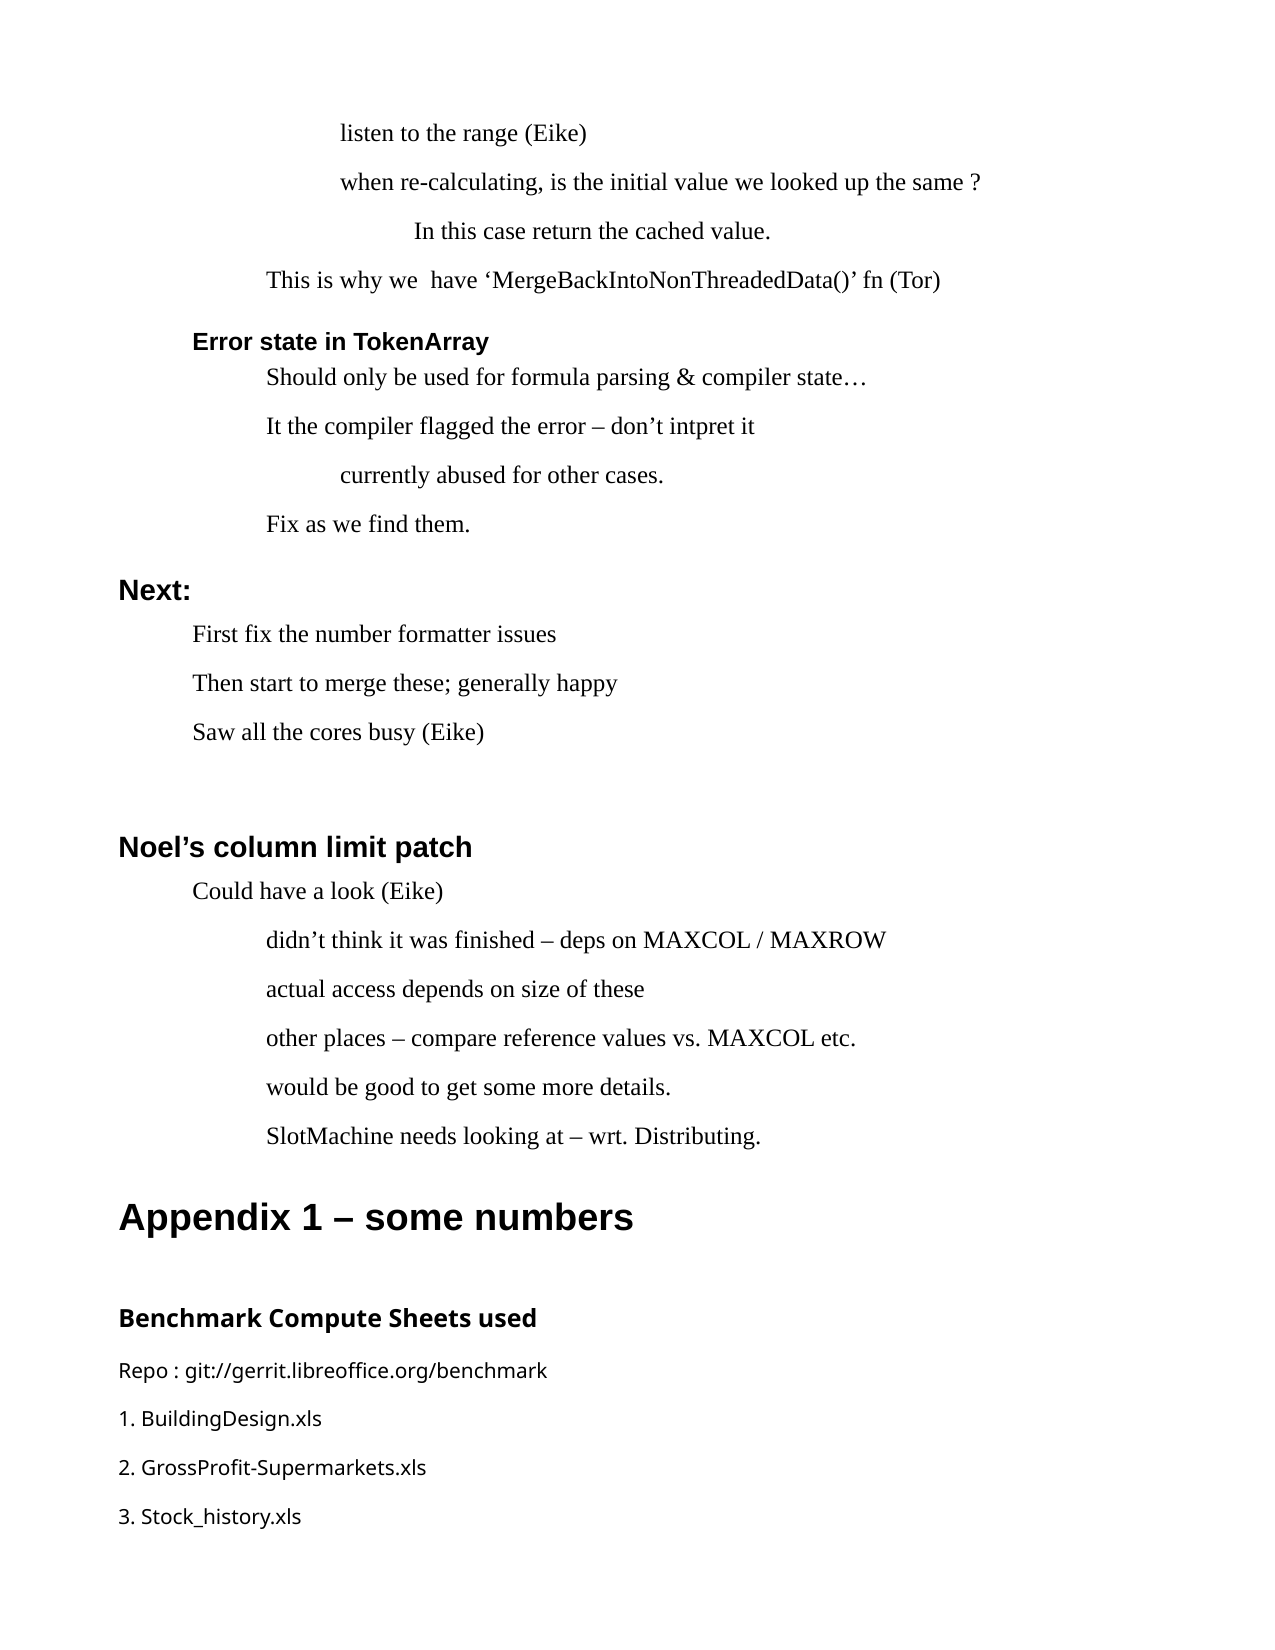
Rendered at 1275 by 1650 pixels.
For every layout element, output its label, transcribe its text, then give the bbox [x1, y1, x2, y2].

text 1. BuildingDesign.xls [118, 1404, 1157, 1433]
text when re-calculating, is the initial value we looked up the same ? [118, 167, 1157, 196]
subtitle Appendix 1 – some numbers [118, 1195, 1157, 1239]
text Saw all the cores busy (Eike) [118, 717, 1157, 746]
text Fix as we find them. [118, 509, 1157, 538]
subtitle Error state in TokenArray [118, 327, 1157, 355]
subtitle Noel’s column limit patch [118, 829, 1157, 863]
text Could have a look (Eike) [118, 876, 1157, 904]
text This is why we have ‘MergeBackIntoNonThreadedData()’ fn (Tor) [118, 265, 1157, 294]
text Repo : git://gerrit.libreoffice.org/benchmark [118, 1356, 1157, 1384]
text 3. Stock_history.xls [118, 1502, 1157, 1530]
subtitle Next: [118, 572, 1157, 606]
text other places – compare reference values vs. MAXCOL etc. [118, 1023, 1157, 1052]
text SlotMachine needs looking at – wrt. Distributing. [118, 1121, 1157, 1150]
text actual access depends on size of these [118, 974, 1157, 1003]
text would be good to get some more details. [118, 1072, 1157, 1101]
text currently abused for other cases. [118, 460, 1157, 488]
text First fix the number formatter issues [118, 619, 1157, 647]
text It the compiler flagged the error – don’t intpret it [118, 411, 1157, 439]
text In this case return the cached value. [118, 216, 1157, 245]
text Benchmark Compute Sheets used [118, 1300, 1157, 1334]
text listen to the range (Eike) [118, 118, 1157, 147]
text Then start to merge these; generally happy [118, 668, 1157, 697]
text 2. GrossProfit-Supermarkets.xls [118, 1453, 1157, 1482]
text didn’t think it was finished – deps on MAXCOL / MAXROW [118, 925, 1157, 954]
text Should only be used for formula parsing & compiler state… [118, 362, 1157, 390]
